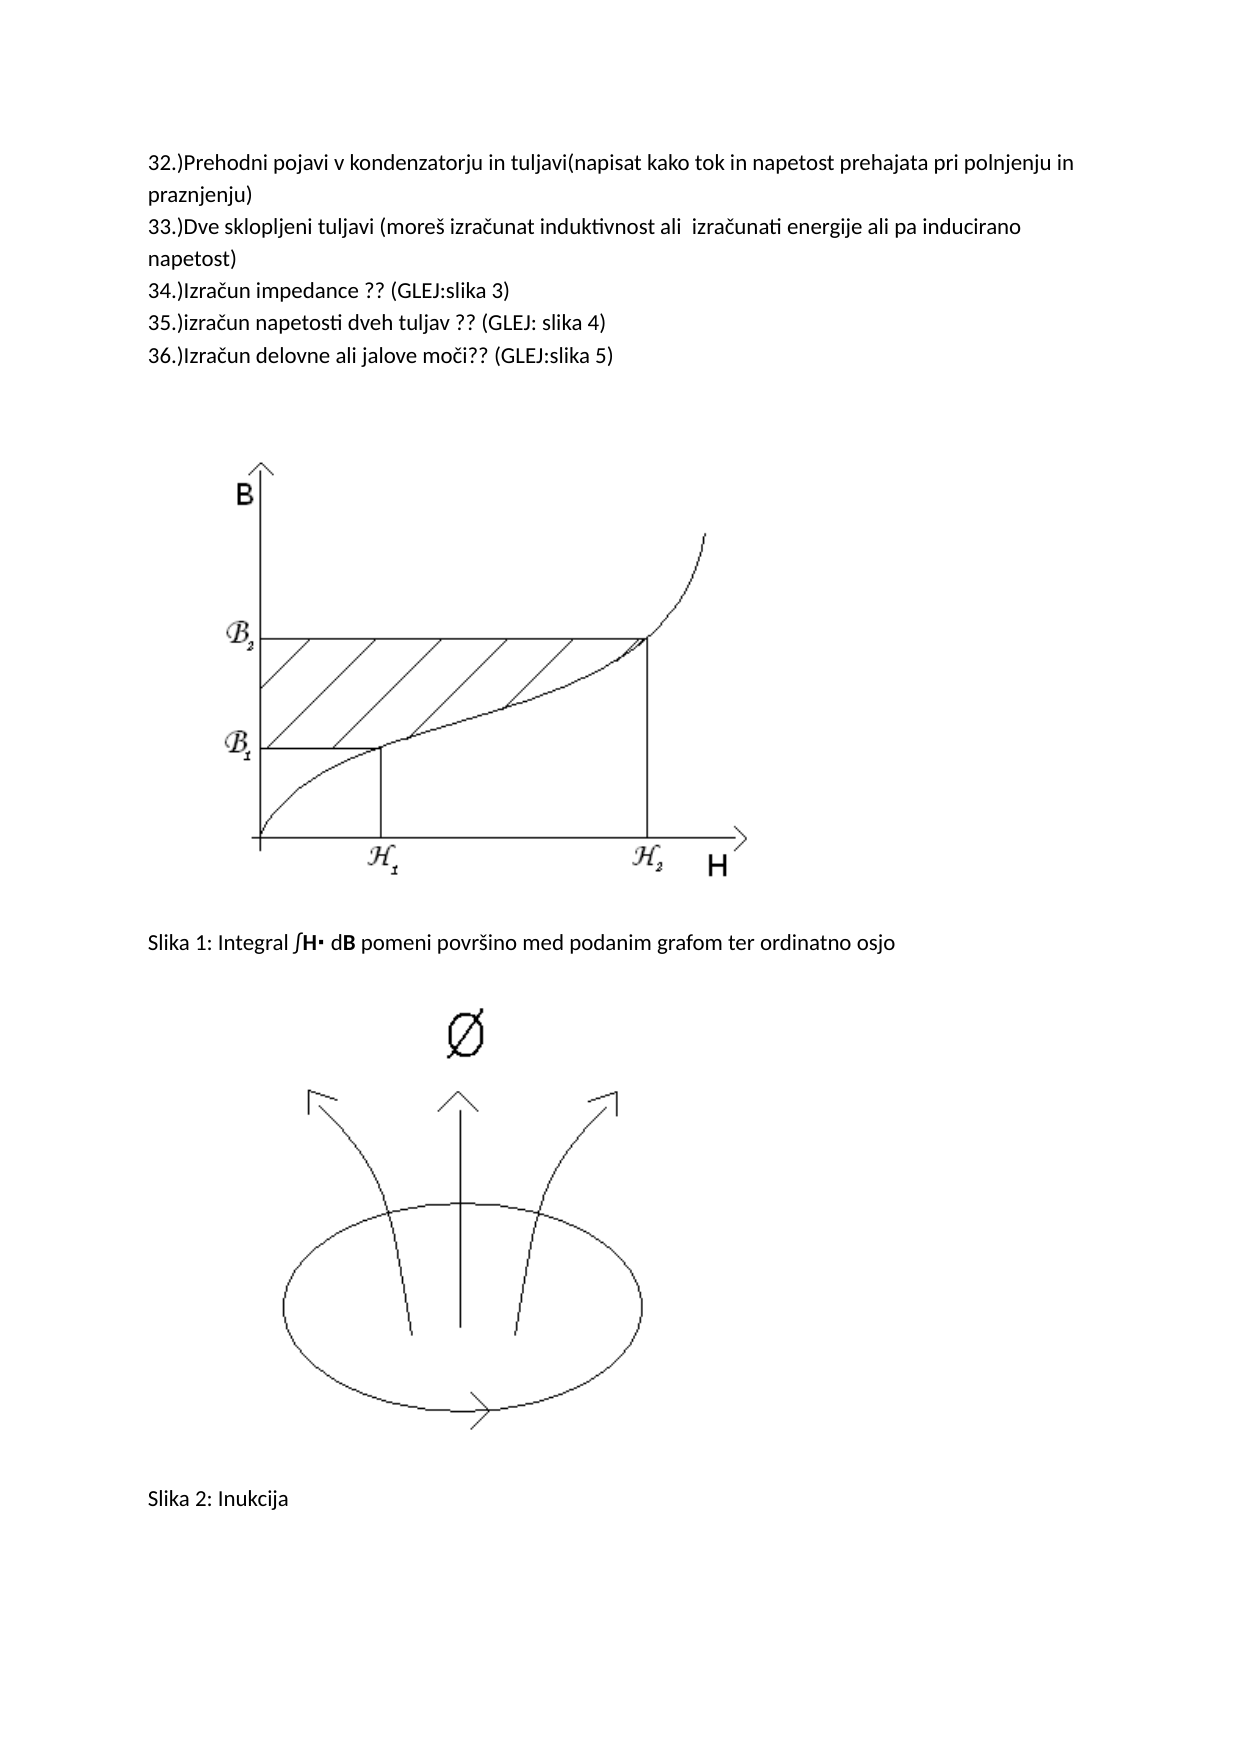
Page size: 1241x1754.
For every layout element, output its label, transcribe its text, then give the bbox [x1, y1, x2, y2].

text 33.)Dve sklopljeni tuljavi (moreš izračunat induktivnost ali izračunati energije ali pa inducirano napetost) [148, 212, 1093, 272]
text 32.)Prehodni pojavi v kondenzatorju in tuljavi(napisat kako tok in napetost prehajata pri polnjenju in praznjenju) [148, 148, 1093, 208]
text Slika 1: Integral ∫H∙ dB pomeni površino med podanim grafom ter ordinatno osjo [148, 928, 1093, 956]
picture [147, 960, 948, 1480]
text 34.)Izračun impedance ?? (GLEJ:slika 3) [148, 276, 1093, 304]
picture [147, 405, 808, 925]
text Slika 2: Inukcija [148, 1484, 1093, 1512]
text 36.)Izračun delovne ali jalove moči?? (GLEJ:slika 5) [148, 341, 1093, 369]
text 35.)izračun napetosti dveh tuljav ?? (GLEJ: slika 4) [148, 308, 1093, 337]
